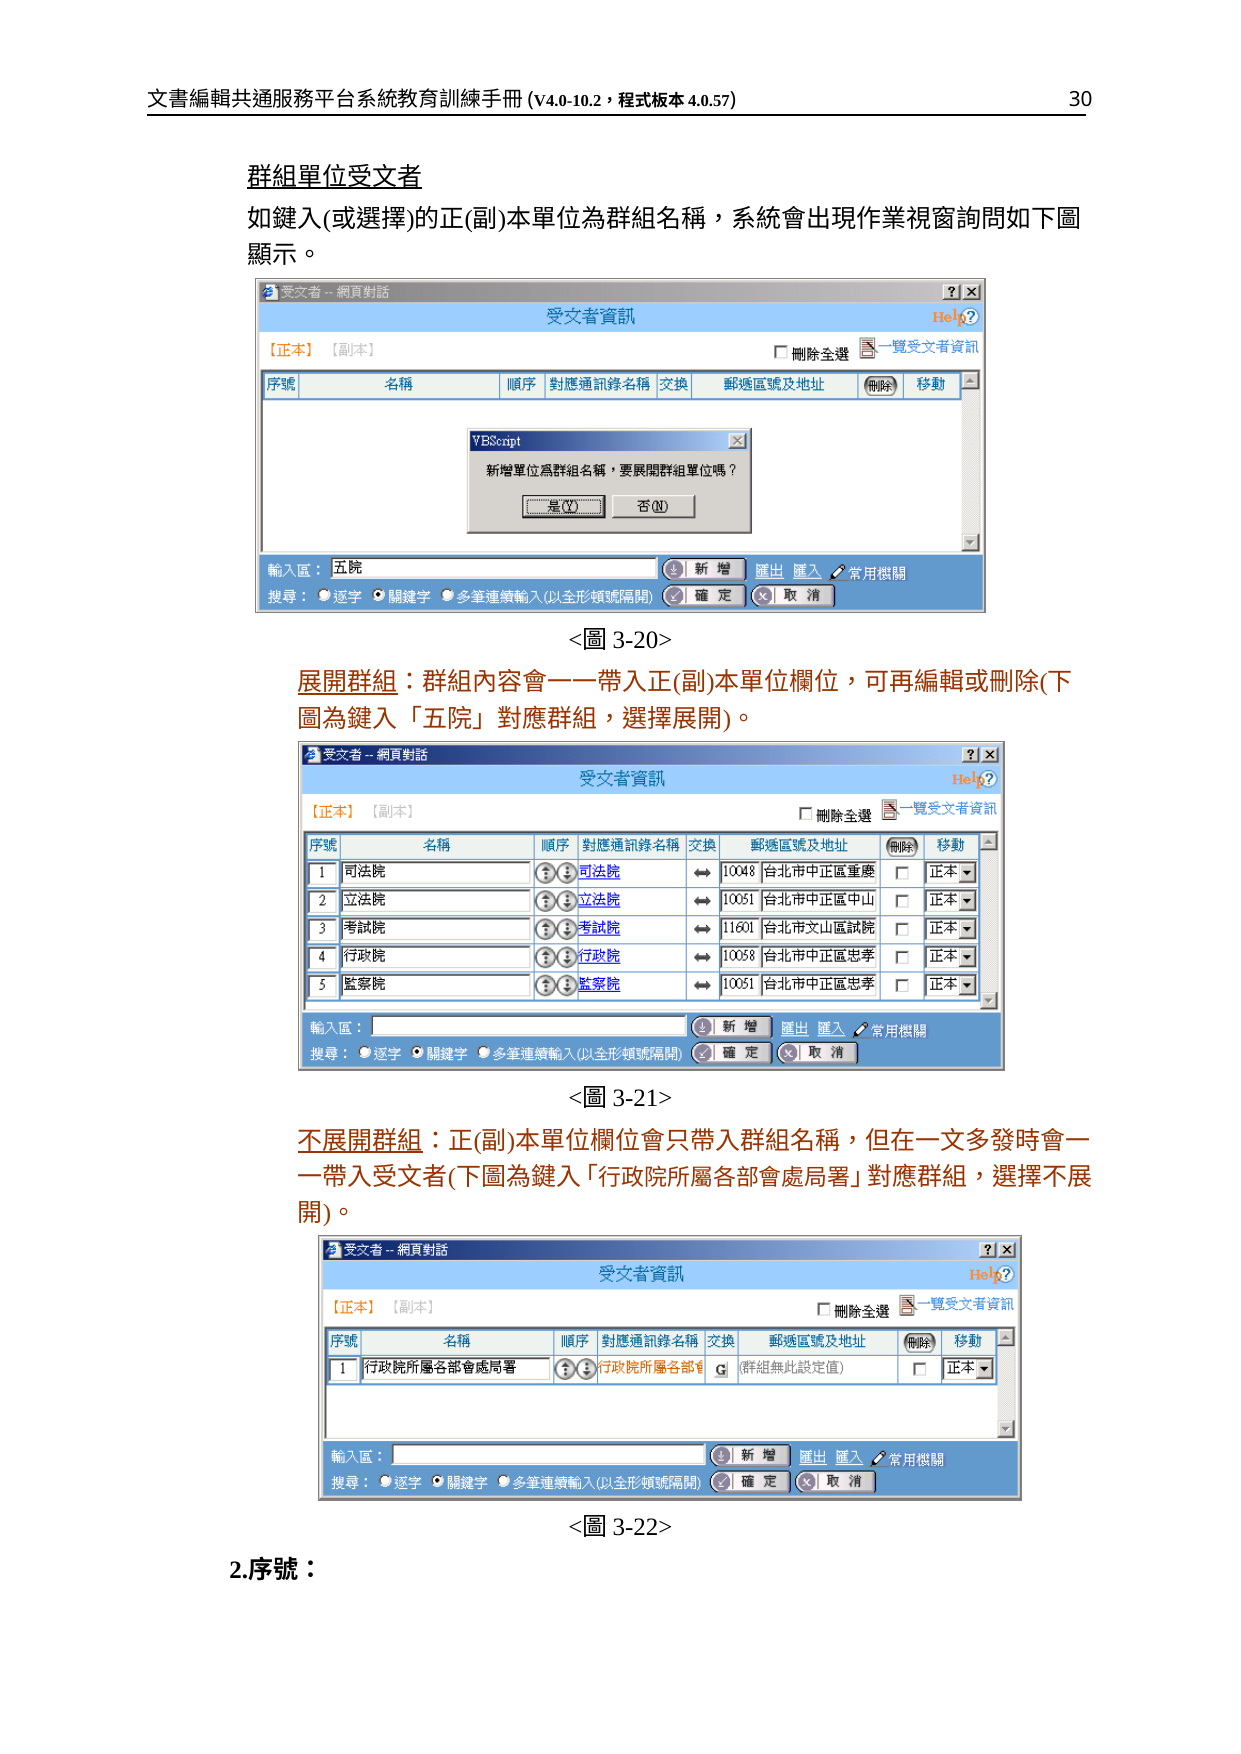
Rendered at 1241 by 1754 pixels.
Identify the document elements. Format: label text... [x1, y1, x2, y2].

text 展開群組：群組內容會一一帶入正(副)本單位欄位，可再編輯或刪除(下圖為鍵入「五院」對應群組，選擇展開)。 [298, 662, 1092, 734]
picture [299, 742, 1004, 1070]
text 2.序號： [229, 1549, 1092, 1586]
picture [319, 1236, 1021, 1499]
text 群組單位受文者 [247, 156, 1092, 192]
text 如鍵入(或選擇)的正(副)本單位為群組名稱，系統會出現作業視窗詢問如下圖顯示。 [248, 199, 1092, 271]
text <圖3-22> [148, 1507, 1092, 1543]
text <圖3-21> [148, 1078, 1092, 1114]
text 不展開群組：正(副)本單位欄位會只帶入群組名稱，但在一文多發時會一一帶入受文者(下圖為鍵入「行政院所屬各部會處局署」對應群組，選擇不展開)。 [298, 1120, 1092, 1229]
text <圖3-20> [148, 619, 1092, 656]
picture [256, 279, 984, 612]
